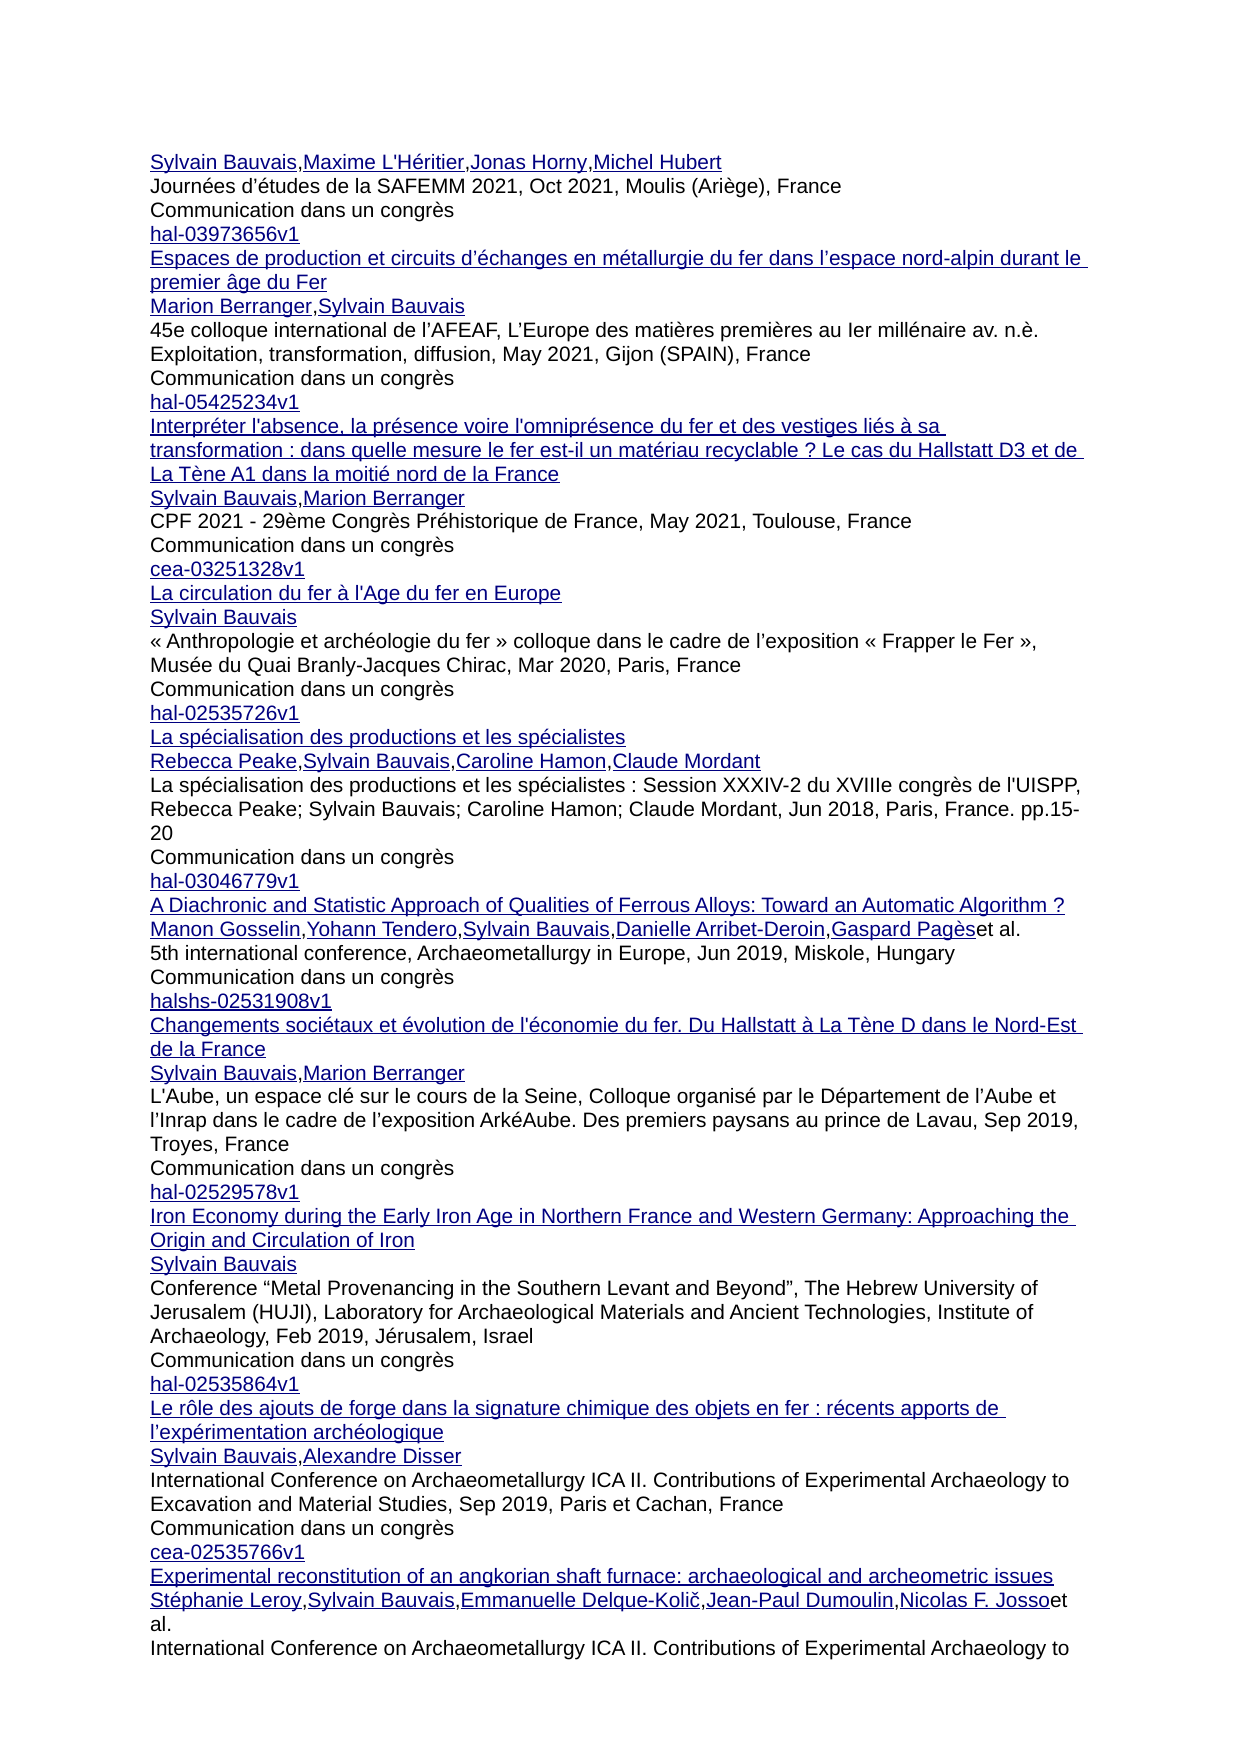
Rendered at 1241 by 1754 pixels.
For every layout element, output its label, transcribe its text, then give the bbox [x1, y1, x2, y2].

table_cell La circulation du fer à l'Age du fer en Europe Sylvain Bauvais « Anthropologie et archéologie du fer » colloque dans le cadre de l’exposition « Frapper le Fer », Musée du Quai Branly-Jacques Chirac, Mar 2020, Paris, France Communication dans un congrès hal-02535726v1 [150, 581, 1090, 725]
table_cell Experimental reconstitution of an angkorian shaft furnace: archaeological and archeometric issues Stéphanie Leroy,Sylvain Bauvais,Emmanuelle Delque-Količ,Jean-Paul Dumoulin,Nicolas F. Jossoet al. International Conference on Archaeometallurgy ICA II. Contributions of Experimental Archaeology to [150, 1564, 1090, 1659]
table_cell A Diachronic and Statistic Approach of Qualities of Ferrous Alloys: Toward an Automatic Algorithm ? Manon Gosselin,Yohann Tendero,Sylvain Bauvais,Danielle Arribet-Deroin,Gaspard Pagèset al. 5th international conference, Archaeometallurgy in Europe, Jun 2019, Miskole, Hungary Communication dans un congrès halshs-02531908v1 [150, 893, 1090, 1012]
table_cell Interpréter l'absence, la présence voire l'omniprésence du fer et des vestiges liés à sa transformation : dans quelle mesure le fer est-il un matériau recyclable ? Le cas du Hallstatt D3 et de La Tène A1 dans la moitié nord de la France Sylvain Bauvais,Marion Berranger CPF 2021 - 29ème Congrès Préhistorique de France, May 2021, Toulouse, France Communication dans un congrès cea-03251328v1 [150, 414, 1090, 581]
table_cell Espaces de production et circuits d’échanges en métallurgie du fer dans l’espace nord-alpin durant le premier âge du Fer Marion Berranger,Sylvain Bauvais 45e colloque international de l’AFEAF, L’Europe des matières premières au Ier millénaire av. n.è. Exploitation, transformation, diffusion, May 2021, Gijon (SPAIN), France Communication dans un congrès hal-05425234v1 [150, 246, 1090, 413]
table_cell Changements sociétaux et évolution de l'économie du fer. Du Hallstatt à La Tène D dans le Nord-Est de la France Sylvain Bauvais,Marion Berranger L'Aube, un espace clé sur le cours de la Seine, Colloque organisé par le Département de l’Aube et l’Inrap dans le cadre de l’exposition ArkéAube. Des premiers paysans au prince de Lavau, Sep 2019, Troyes, France Communication dans un congrès hal-02529578v1 [150, 1013, 1090, 1204]
table_cell La spécialisation des productions et les spécialistes Rebecca Peake,Sylvain Bauvais,Caroline Hamon,Claude Mordant La spécialisation des productions et les spécialistes : Session XXXIV-2 du XVIIIe congrès de l'UISPP, Rebecca Peake; Sylvain Bauvais; Caroline Hamon; Claude Mordant, Jun 2018, Paris, France. pp.15-20 Communication dans un congrès hal-03046779v1 [150, 725, 1090, 893]
table_cell Le rôle des ajouts de forge dans la signature chimique des objets en fer : récents apports de l’expérimentation archéologique Sylvain Bauvais,Alexandre Disser International Conference on Archaeometallurgy ICA II. Contributions of Experimental Archaeology to Excavation and Material Studies, Sep 2019, Paris et Cachan, France Communication dans un congrès cea-02535766v1 [150, 1396, 1090, 1563]
table_cell Sylvain Bauvais,Maxime L'Héritier,Jonas Horny,Michel Hubert Journées d’études de la SAFEMM 2021, Oct 2021, Moulis (Ariège), France Communication dans un congrès hal-03973656v1 [150, 150, 1090, 246]
table_cell Iron Economy during the Early Iron Age in Northern France and Western Germany: Approaching the Origin and Circulation of Iron Sylvain Bauvais Conference “Metal Provenancing in the Southern Levant and Beyond”, The Hebrew University of Jerusalem (HUJI), Laboratory for Archaeological Materials and Ancient Technologies, Institute of Archaeology, Feb 2019, Jérusalem, Israel Communication dans un congrès hal-02535864v1 [150, 1204, 1090, 1396]
